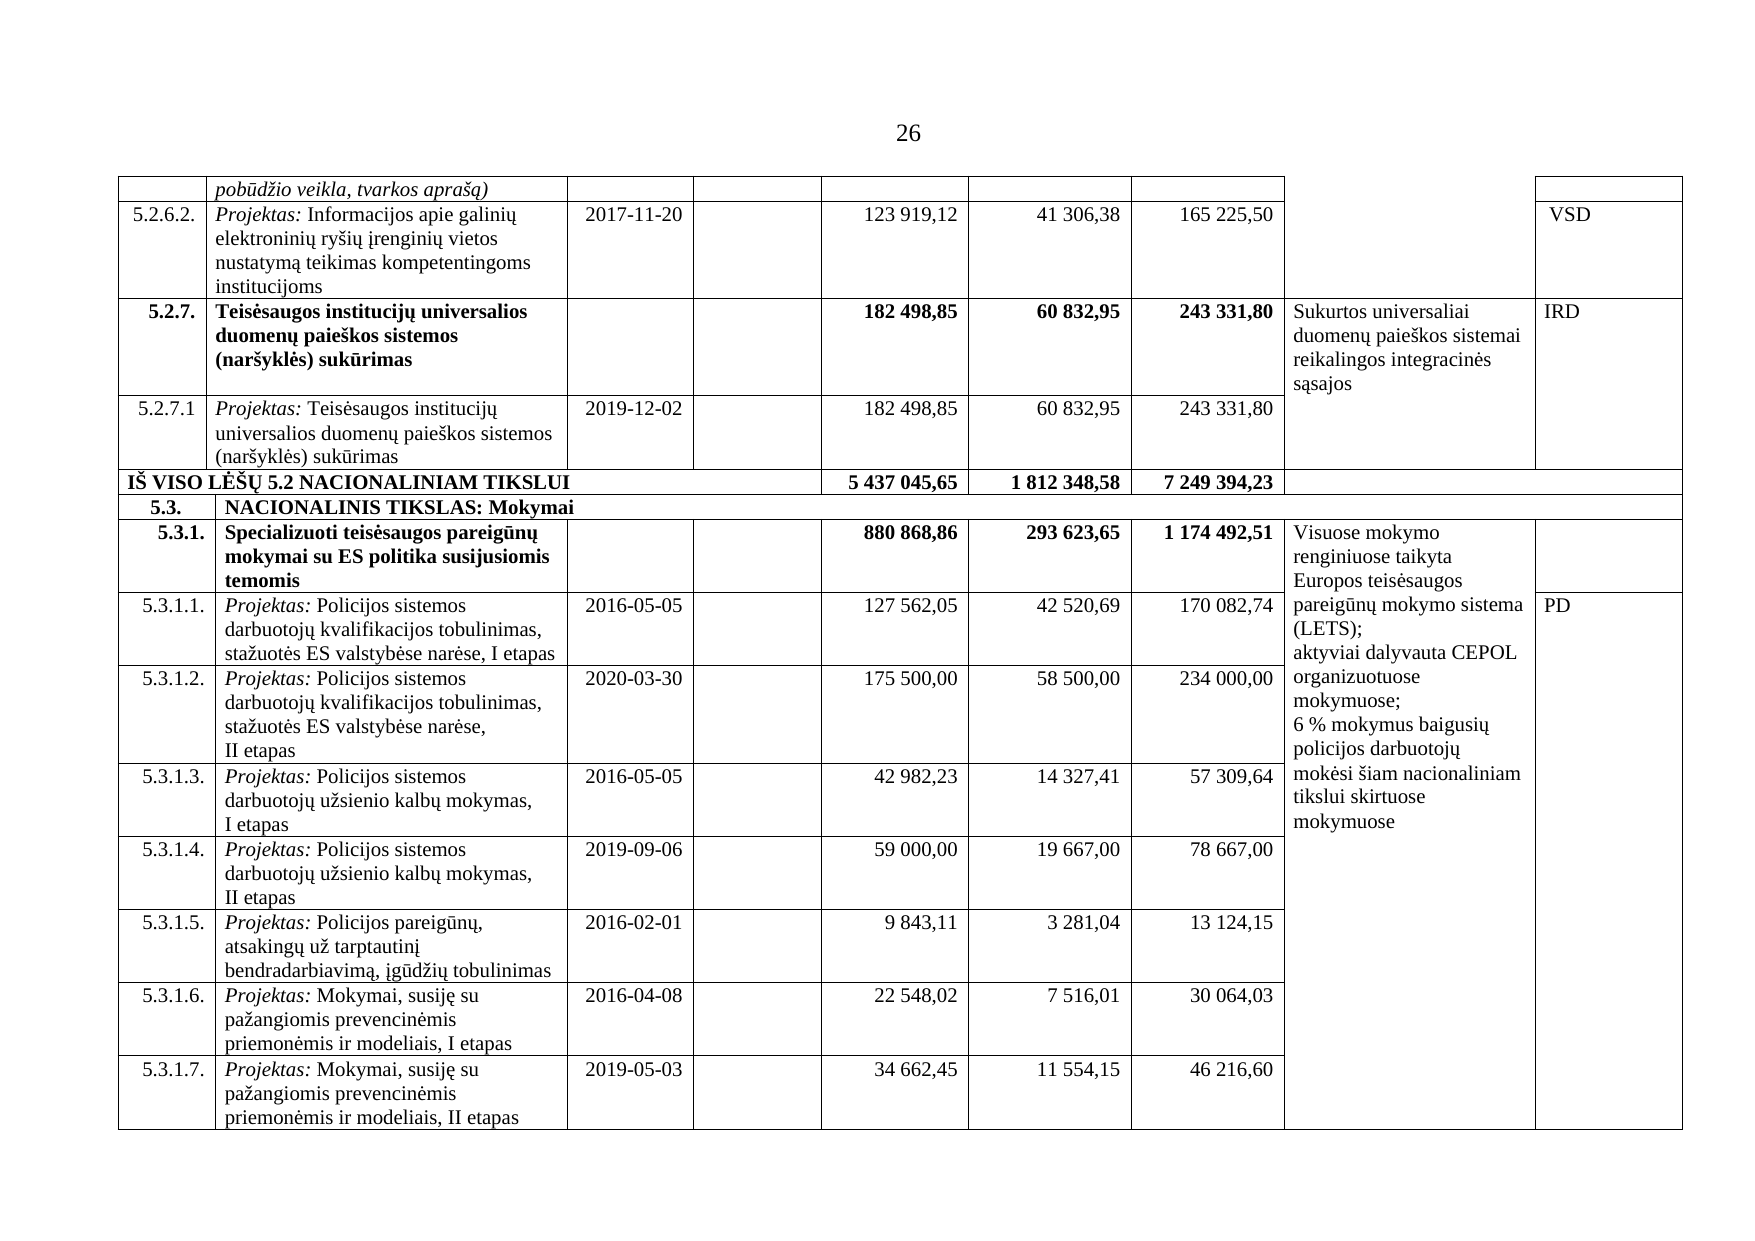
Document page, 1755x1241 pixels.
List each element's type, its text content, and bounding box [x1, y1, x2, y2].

table_cell 46 216,60 [1132, 1056, 1284, 1129]
table_cell [969, 177, 1131, 201]
table_cell Projektas: Policijos sistemos darbuotojų kvalifikacijos tobulinimas, stažuotės ES valstybėse narėse, I etapas [216, 593, 567, 665]
table_cell 2016-05-05 [568, 593, 693, 665]
table_cell Projektas: Policijos pareigūnų, atsakingų už tarptautinį bendradarbiavimą, įgūdžių tobulinimas [216, 910, 567, 982]
table_cell 1 174 492,51 [1132, 520, 1284, 592]
table_cell [694, 910, 821, 982]
table_cell 7 249 394,23 [1132, 470, 1284, 494]
table_cell 165 225,50 [1132, 202, 1284, 298]
table_cell 42 520,69 [969, 593, 1131, 665]
table_cell 78 667,00 [1132, 837, 1284, 909]
table_cell 2016-05-05 [568, 764, 693, 836]
table_cell 5.3.1.1. [119, 593, 215, 665]
table_cell 22 548,02 [822, 983, 968, 1055]
table_cell PD [1536, 593, 1682, 1129]
table_cell [694, 837, 821, 909]
table_cell [1536, 395, 1682, 468]
table_cell 59 000,00 [822, 837, 968, 909]
table_cell 5.3. [119, 495, 215, 519]
table_cell 42 982,23 [822, 764, 968, 836]
table_cell 5.3.1.4. [119, 837, 215, 909]
table_cell [694, 764, 821, 836]
table_cell IŠ VISO LĖŠŲ 5.2 NACIONALINIAM TIKSLUI [119, 470, 821, 494]
table_cell [694, 202, 821, 298]
table_cell NACIONALINIS TIKSLAS: Mokymai [216, 495, 1682, 519]
table_cell Visuose mokymo renginiuose taikyta Europos teisėsaugos pareigūnų mokymo sistema (LETS); aktyviai dalyvauta CEPOL organizuotuose mokymuose; 6 % mokymus baigusių policijos darbuotojų mokėsi šiam nacionaliniam tikslui skirtuose mokymuose [1285, 520, 1535, 1129]
table_cell [694, 177, 821, 201]
table_cell 2017-11-20 [568, 202, 693, 298]
table_cell 60 832,95 [969, 299, 1131, 395]
table_cell 2020-03-30 [568, 666, 693, 762]
table_cell 2016-04-08 [568, 983, 693, 1055]
table_cell 182 498,85 [822, 299, 968, 395]
table_cell 5.2.6.2. [119, 202, 206, 298]
table_cell [1285, 395, 1535, 468]
table_cell Projektas: Teisėsaugos institucijų universalios duomenų paieškos sistemos (naršyklės) sukūrimas [207, 396, 567, 468]
table_cell 5.2.7. [119, 299, 206, 395]
table_cell 34 662,45 [822, 1056, 968, 1129]
table_cell Teisėsaugos institucijų universalios duomenų paieškos sistemos (naršyklės) sukūrimas [207, 299, 567, 395]
table_cell [694, 666, 821, 762]
table_cell [1285, 176, 1535, 201]
table_cell 60 832,95 [969, 396, 1131, 468]
table_cell Projektas: Mokymai, susiję su pažangiomis prevencinėmis priemonėmis ir modeliais, II etapas [216, 1056, 567, 1129]
table_cell [694, 593, 821, 665]
table_cell Projektas: Policijos sistemos darbuotojų užsienio kalbų mokymas, II etapas [216, 837, 567, 909]
table_cell 5.3.1.6. [119, 983, 215, 1055]
table_cell 2019-05-03 [568, 1056, 693, 1129]
table_cell [694, 1056, 821, 1129]
table_cell [694, 396, 821, 468]
table_cell 30 064,03 [1132, 983, 1284, 1055]
table_cell 5.3.1.3. [119, 764, 215, 836]
table_cell pobūdžio veikla, tvarkos aprašą) [207, 177, 567, 201]
table_cell 7 516,01 [969, 983, 1131, 1055]
table_cell [119, 177, 206, 201]
table_cell [1536, 177, 1682, 201]
table_cell 5.3.1.2. [119, 666, 215, 762]
table_cell 175 500,00 [822, 666, 968, 762]
table_cell 57 309,64 [1132, 764, 1284, 836]
table_cell 58 500,00 [969, 666, 1131, 762]
table_cell [1285, 201, 1535, 298]
table_cell 9 843,11 [822, 910, 968, 982]
table_cell 5.2.7.1 [119, 396, 206, 468]
table_cell 3 281,04 [969, 910, 1131, 982]
table_cell 293 623,65 [969, 520, 1131, 592]
table_cell [568, 299, 693, 395]
table_cell 5.3.1. [119, 520, 215, 592]
table_cell 5.3.1.7. [119, 1056, 215, 1129]
table_cell Sukurtos universaliai duomenų paieškos sistemai reikalingos integracinės sąsajos [1285, 299, 1535, 395]
table_cell 1 812 348,58 [969, 470, 1131, 494]
table_cell VSD [1536, 202, 1682, 298]
table_cell 243 331,80 [1132, 299, 1284, 395]
table_cell Projektas: Policijos sistemos darbuotojų kvalifikacijos tobulinimas, stažuotės ES valstybėse narėse, II etapas [216, 666, 567, 762]
table_cell 5.3.1.5. [119, 910, 215, 982]
table_cell Specializuoti teisėsaugos pareigūnų mokymai su ES politika susijusiomis temomis [216, 520, 567, 592]
table_cell [822, 177, 968, 201]
table_cell 2019-12-02 [568, 396, 693, 468]
table_cell [568, 520, 693, 592]
table_cell 13 124,15 [1132, 910, 1284, 982]
table_cell Projektas: Policijos sistemos darbuotojų užsienio kalbų mokymas, I etapas [216, 764, 567, 836]
table_cell 11 554,15 [969, 1056, 1131, 1129]
table_cell 182 498,85 [822, 396, 968, 468]
table_cell [694, 520, 821, 592]
table_cell 234 000,00 [1132, 666, 1284, 762]
table_cell 880 868,86 [822, 520, 968, 592]
table_cell 243 331,80 [1132, 396, 1284, 468]
table_cell 5 437 045,65 [822, 470, 968, 494]
table_cell 41 306,38 [969, 202, 1131, 298]
table_cell 19 667,00 [969, 837, 1131, 909]
table_cell [568, 177, 693, 201]
table_cell 123 919,12 [822, 202, 968, 298]
table_cell 2019-09-06 [568, 837, 693, 909]
table_cell [1132, 177, 1284, 201]
table_cell [1536, 520, 1682, 592]
table_cell 127 562,05 [822, 593, 968, 665]
table_cell [1285, 470, 1682, 494]
table_cell 170 082,74 [1132, 593, 1284, 665]
table_cell 14 327,41 [969, 764, 1131, 836]
table_cell [694, 983, 821, 1055]
table_cell Projektas: Informacijos apie galinių elektroninių ryšių įrenginių vietos nustatymą teikimas kompetentingoms institucijoms [207, 202, 567, 298]
table_cell 2016-02-01 [568, 910, 693, 982]
table_cell [694, 299, 821, 395]
table_cell Projektas: Mokymai, susiję su pažangiomis prevencinėmis priemonėmis ir modeliais, I etapas [216, 983, 567, 1055]
table_cell IRD [1536, 299, 1682, 395]
